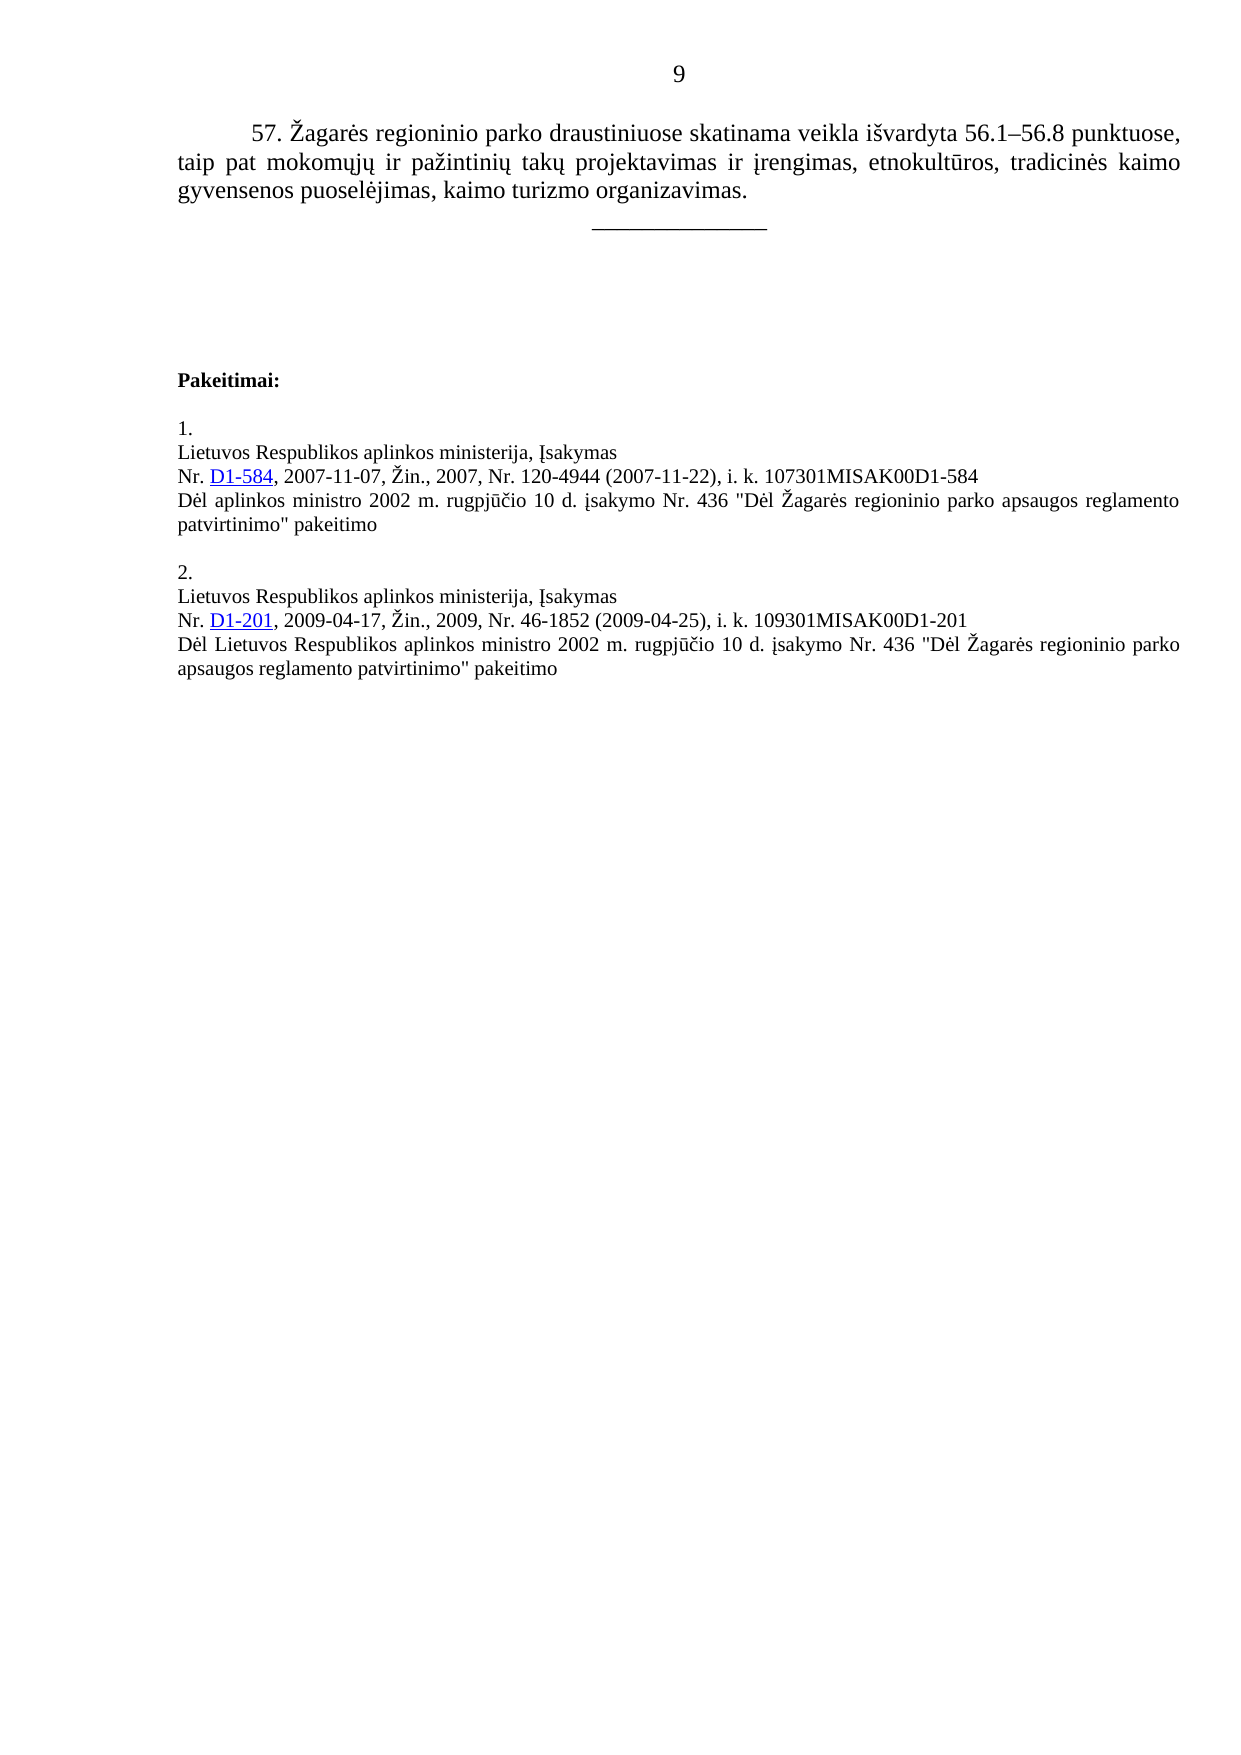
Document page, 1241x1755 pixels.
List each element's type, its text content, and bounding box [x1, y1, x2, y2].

text 1. [177, 416, 1181, 440]
text ______________ [177, 204, 1181, 233]
text Lietuvos Respublikos aplinkos ministerija, Įsakymas [177, 440, 1181, 464]
text Nr. D1-584, 2007-11-07, Žin., 2007, Nr. 120-4944 (2007-11-22), i. k. 107301MISAK00D1-584 [177, 464, 1181, 488]
text Dėl aplinkos ministro 2002 m. rugpjūčio 10 d. įsakymo Nr. 436 "Dėl Žagarės regioninio parko apsaugos reglamento patvirtinimo" pakeitimo [177, 488, 1181, 536]
text 2. [177, 560, 1181, 584]
text Dėl Lietuvos Respublikos aplinkos ministro 2002 m. rugpjūčio 10 d. įsakymo Nr. 436 "Dėl Žagarės regioninio parko apsaugos reglamento patvirtinimo" pakeitimo [177, 632, 1181, 680]
text Lietuvos Respublikos aplinkos ministerija, Įsakymas [177, 584, 1181, 608]
text Nr. D1-201, 2009-04-17, Žin., 2009, Nr. 46-1852 (2009-04-25), i. k. 109301MISAK00D1-201 [177, 608, 1181, 632]
text 57. Žagarės regioninio parko draustiniuose skatinama veikla išvardyta 56.1–56.8 punktuose, taip pat mokomųjų ir pažintinių takų projektavimas ir įrengimas, etnokultūros, tradicinės kaimo gyvensenos puoselėjimas, kaimo turizmo organizavimas. [177, 118, 1181, 204]
text Pakeitimai: [177, 367, 1181, 392]
